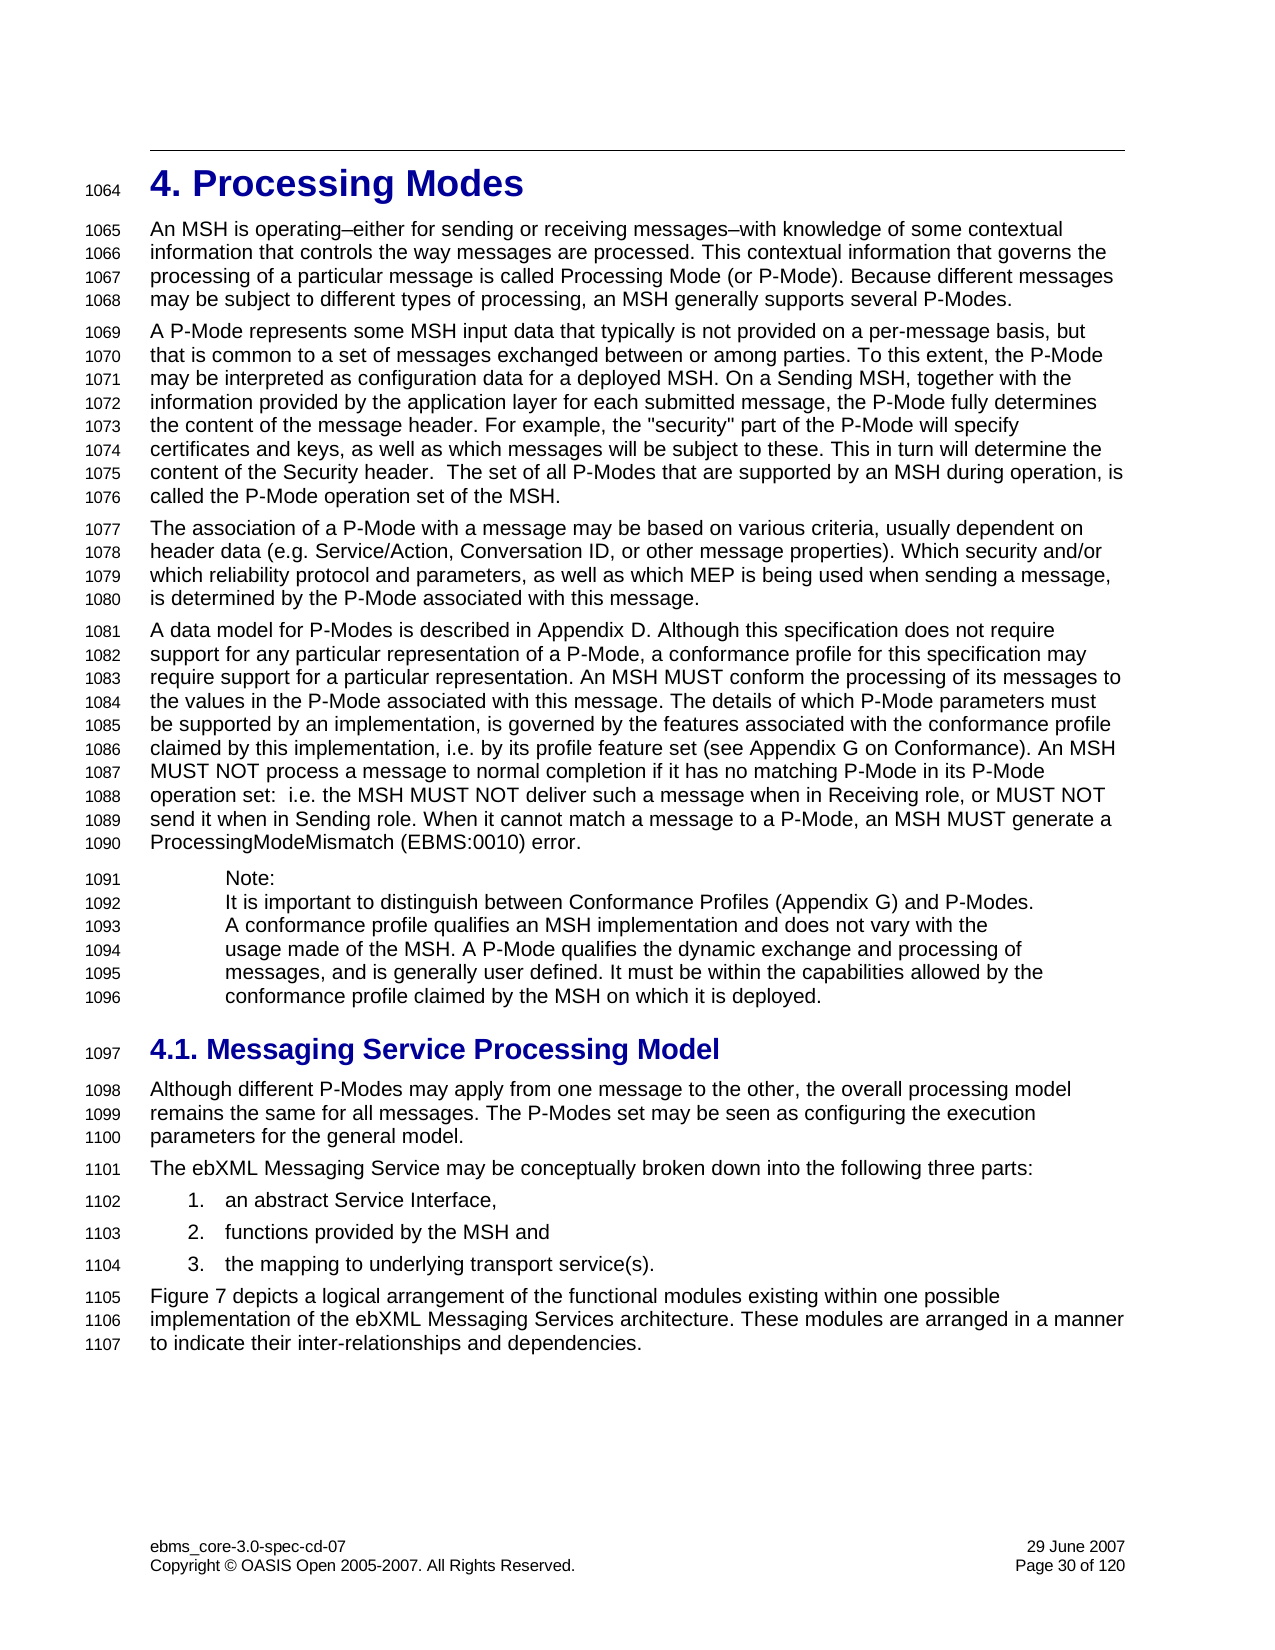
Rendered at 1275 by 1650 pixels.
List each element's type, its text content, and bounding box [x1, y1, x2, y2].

text A data model for P-Modes is described in Appendix D. Although this specification does not require support for any particular representation of a P-Mode, a conformance profile for this specification may require support for a particular representation. An MSH MUST conform the processing of its messages to the values in the P-Mode associated with this message. The details of which P-Mode parameters must be supported by an implementation, is governed by the features associated with the conformance profile claimed by this implementation, i.e. by its profile feature set (see Appendix G on Conformance). An MSH MUST NOT process a message to normal completion if it has no matching P-Mode in its P-Mode operation set: i.e. the MSH MUST NOT deliver such a message when in Receiving role, or MUST NOT send it when in Sending role. When it cannot match a message to a P-Mode, an MSH MUST generate a ProcessingModeMismatch (EBMS:0010) error. [150, 619, 1125, 854]
list functions provided by the MSH and [187, 1221, 1125, 1244]
text Note: It is important to distinguish between Conformance Profiles (Appendix G) and P-Modes. A conformance profile qualifies an MSH implementation and does not vary with the usage made of the MSH. A P-Mode qualifies the dynamic exchange and processing of messages, and is generally user defined. It must be within the capabilities allowed by the conformance profile claimed by the MSH on which it is deployed. [225, 867, 1050, 1008]
text Although different P-Modes may apply from one message to the other, the overall processing model remains the same for all messages. The P-Modes set may be seen as configuring the execution parameters for the general model. [150, 1078, 1125, 1148]
text A P-Mode represents some MSH input data that typically is not provided on a per-message basis, but that is common to a set of messages exchanged between or among parties. To this extent, the P-Mode may be interpreted as configuration data for a deployed MSH. On a Sending MSH, together with the information provided by the application layer for each submitted message, the P-Mode fully determines the content of the message header. For example, the "security" part of the P-Mode will specify certificates and keys, as well as which messages will be subject to these. This in turn will determine the content of the Security header. The set of all P-Modes that are supported by an MSH during operation, is called the P-Mode operation set of the MSH. [150, 319, 1125, 508]
text An MSH is operating–either for sending or receiving messages–with knowledge of some contextual information that controls the way messages are processed. This contextual information that governs the processing of a particular message is called Processing Mode (or P-Mode). Because different messages may be subject to different types of processing, an MSH generally supports several P-Modes. [150, 217, 1125, 311]
text The ebXML Messaging Service may be conceptually broken down into the following three parts: [150, 1157, 1125, 1180]
subtitle Processing Modes [150, 151, 1125, 204]
subtitle Messaging Service Processing Model [150, 1033, 1125, 1065]
list an abstract Service Interface, [187, 1189, 1125, 1212]
text The association of a P-Mode with a message may be based on various criteria, usually dependent on header data (e.g. Service/Action, Conversation ID, or other message properties). Which security and/or which reliability protocol and parameters, as well as which MEP is being used when sending a message, is determined by the P-Mode associated with this message. [150, 516, 1125, 610]
list the mapping to underlying transport service(s). [187, 1252, 1125, 1276]
text Figure 7 depicts a logical arrangement of the functional modules existing within one possible implementation of the ebXML Messaging Services architecture. These modules are arranged in a manner to indicate their inter-relationships and dependencies. [150, 1284, 1125, 1355]
